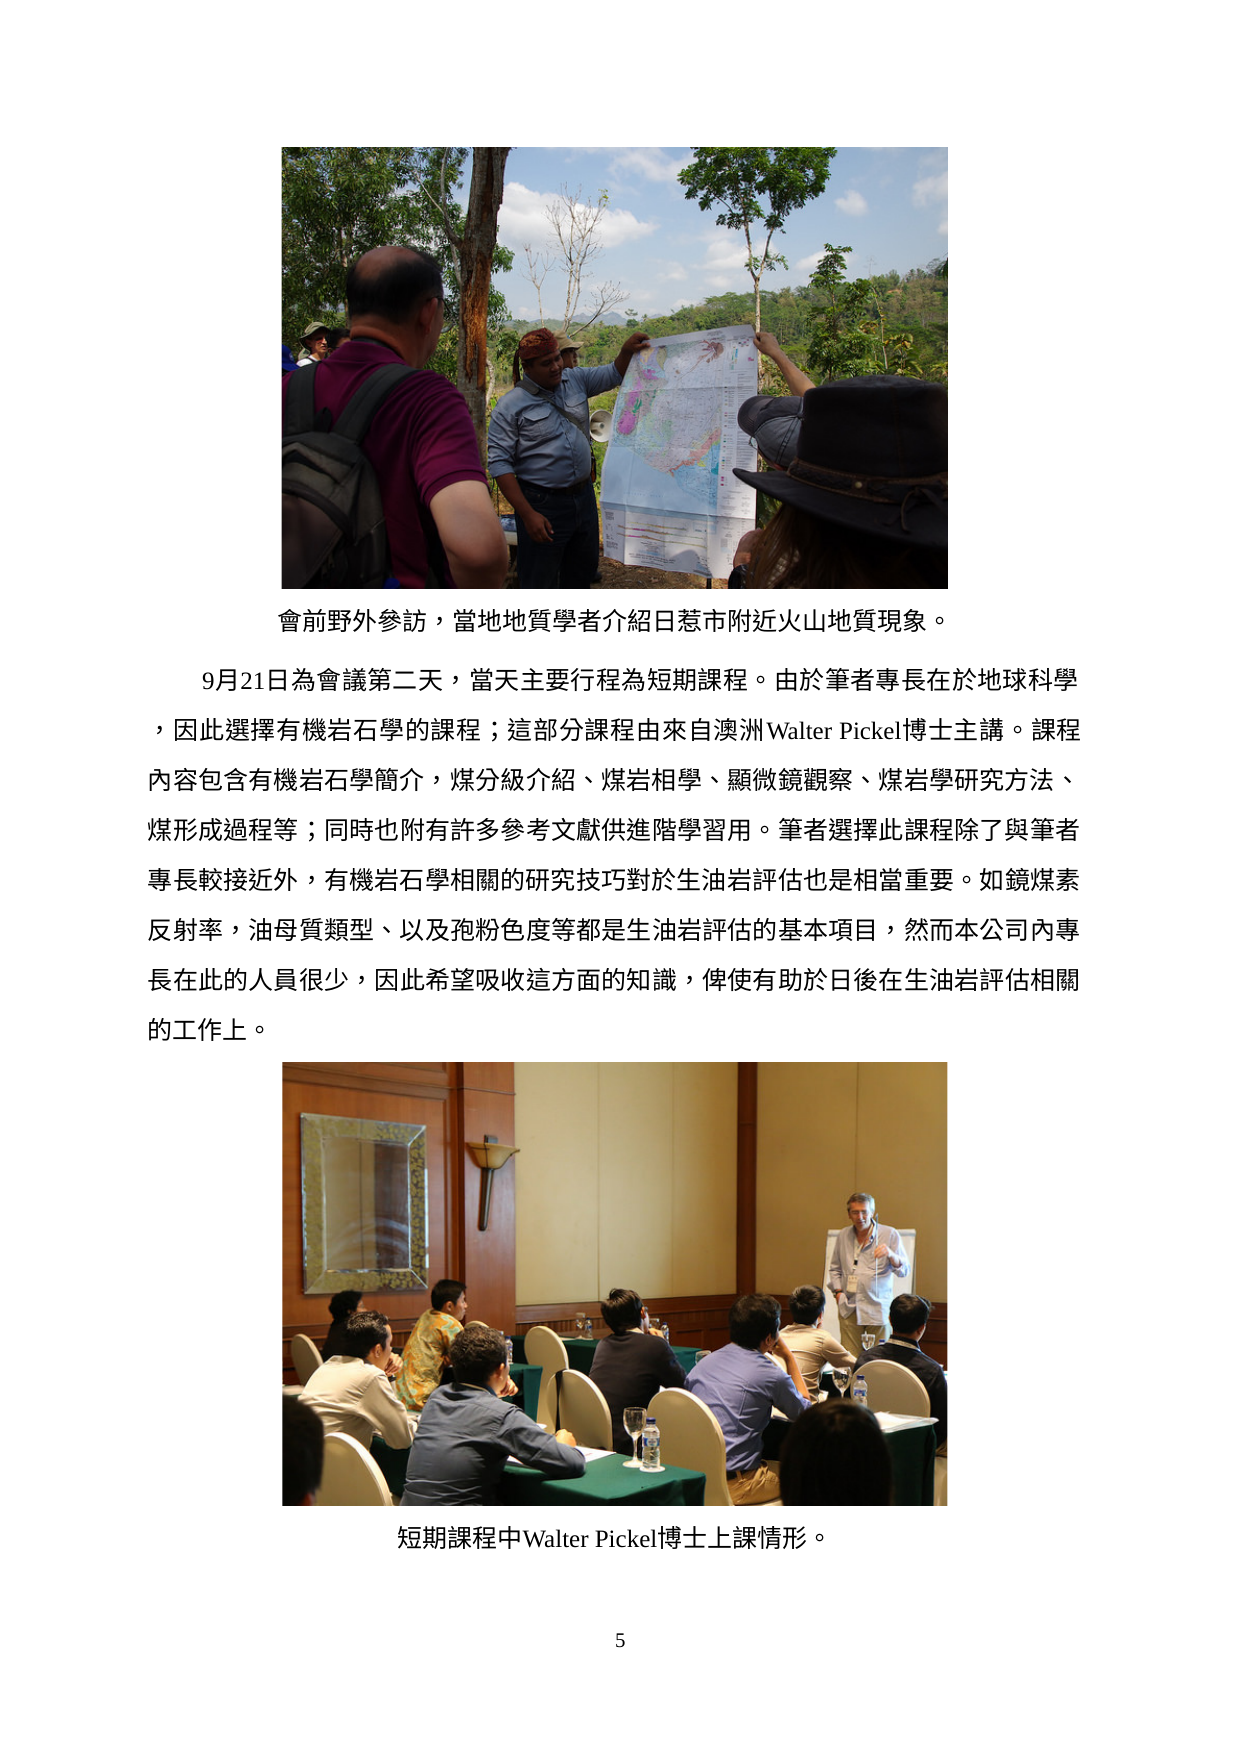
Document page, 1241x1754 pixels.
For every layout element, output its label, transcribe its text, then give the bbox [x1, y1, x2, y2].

picture [281, 147, 948, 589]
text 短期課程中Walter Pickel博士上課情形。 [148, 1518, 1082, 1555]
text 9月21日為會議第二天，當天主要行程為短期課程。由於筆者專長在於地球科學，因此選擇有機岩石學的課程；這部分課程由來自澳洲Walter Pickel博士主講。課程內容包含有機岩石學簡介，煤分級介紹、煤岩相學、顯微鏡觀察、煤岩學研究方法、煤形成過程等；同時也附有許多參考文獻供進階學習用。筆者選擇此課程除了與筆者專長較接近外，有機岩石學相關的研究技巧對於生油岩評估也是相當重要。如鏡煤素反射率，油母質類型、以及孢粉色度等都是生油岩評估的基本項目，然而本公司內專長在此的人員很少，因此希望吸收這方面的知識，俾使有助於日後在生油岩評估相關的工作上。 [148, 650, 1082, 1050]
text 會前野外參訪，當地地質學者介紹日惹市附近火山地質現象。 [148, 601, 1082, 637]
picture [282, 1062, 948, 1506]
